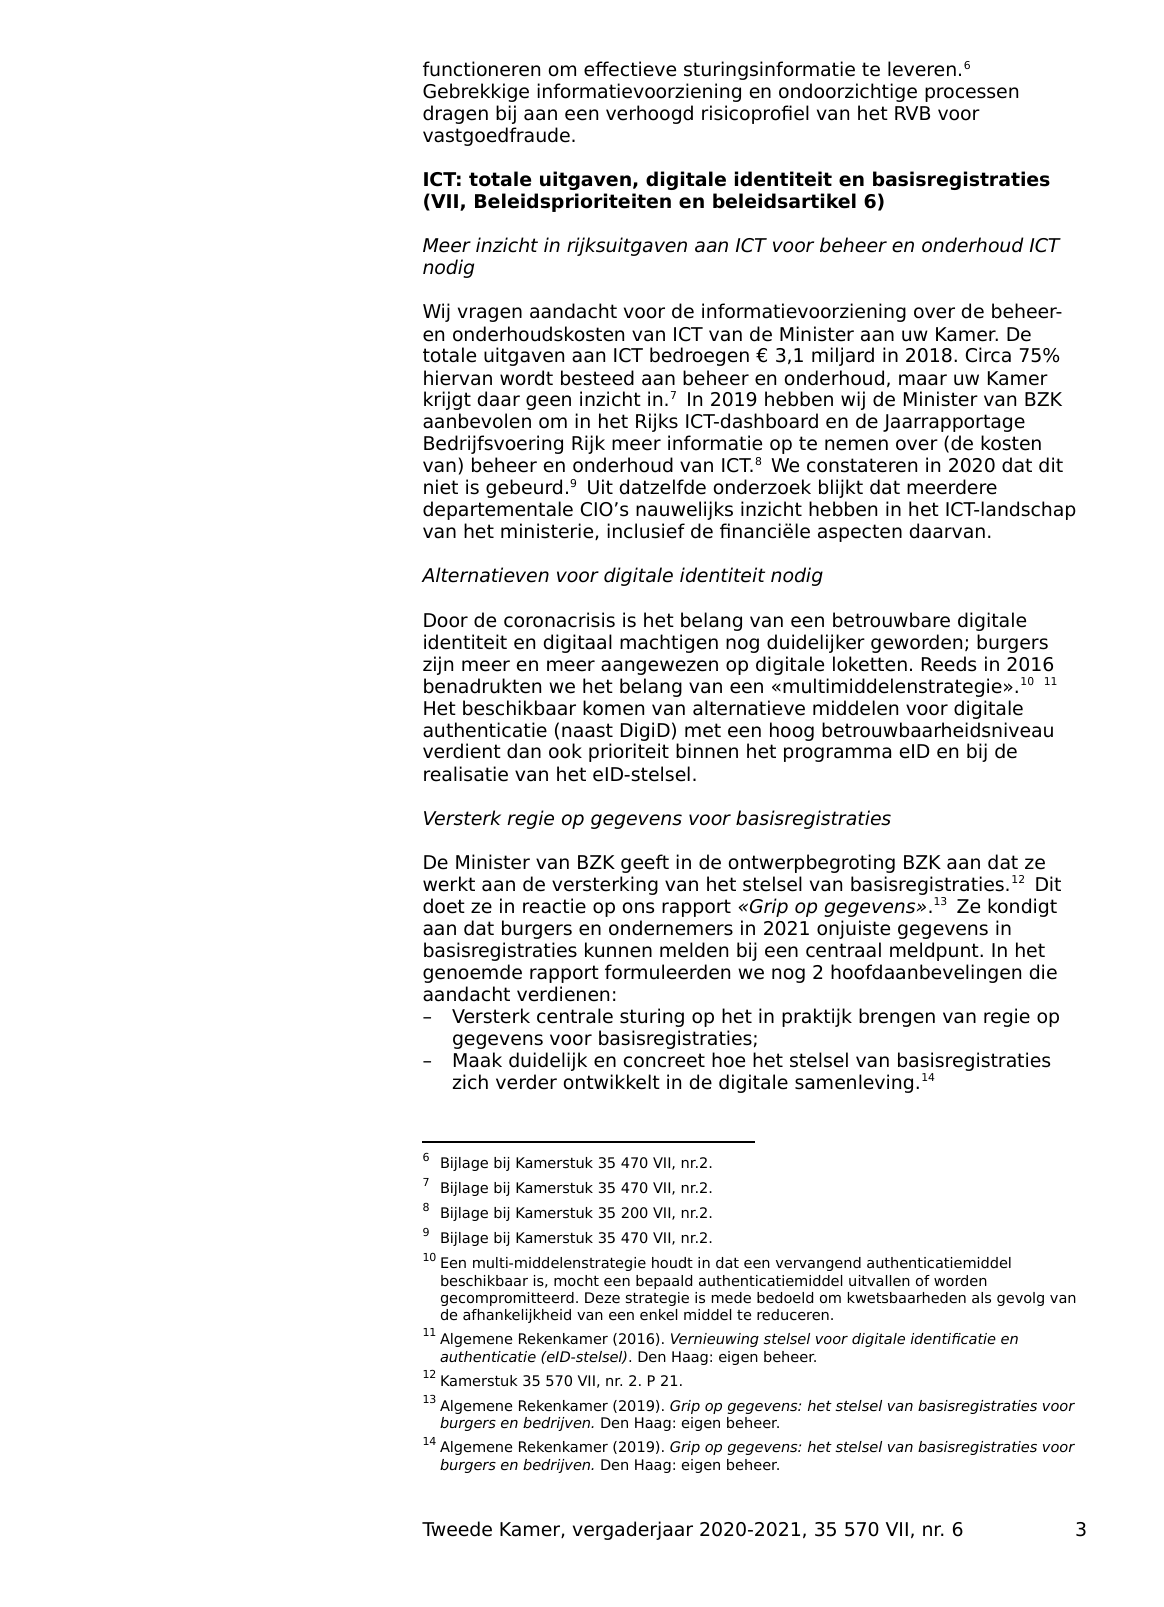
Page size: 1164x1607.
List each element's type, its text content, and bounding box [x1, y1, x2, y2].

subtitle Versterk regie op gegevens voor basisregistraties [422, 808, 1087, 829]
text Algemene Rekenkamer (2016). Vernieuwing stelsel voor digitale identificatie en authenticatie (eID-stelsel). Den Haag: eigen beheer. [422, 1327, 1087, 1366]
text Bijlage bij Kamerstuk 35 470 VII, nr.2. [422, 1151, 1087, 1173]
subtitle Alternatieven voor digitale identiteit nodig [422, 565, 1087, 587]
text Bijlage bij Kamerstuk 35 470 VII, nr.2. [422, 1226, 1087, 1248]
text – Maak duidelijk en concreet hoe het stelsel van basisregistraties zich verder ontwikkelt in de digitale samenleving. [422, 1049, 1087, 1093]
text De Minister van BZK geeft in de ontwerpbegroting BZK aan dat ze werkt aan de versterking van het stelsel van basisregistraties. Dit doet ze in reactie op ons rapport «Grip op gegevens». Ze kondigt aan dat burgers en ondernemers in 2021 onjuiste gegevens in basisregistraties kunnen melden bij een centraal meldpunt. In het genoemde rapport formuleerden we nog 2 hoofdaanbevelingen die aandacht verdienen: [422, 852, 1087, 1006]
subtitle ICT: totale uitgaven, digitale identiteit en basisregistraties (VII, Beleidsprioriteiten en beleidsartikel 6) [422, 169, 1087, 213]
text Bijlage bij Kamerstuk 35 200 VII, nr.2. [422, 1201, 1087, 1223]
text Bijlage bij Kamerstuk 35 470 VII, nr.2. [422, 1176, 1087, 1198]
text – Versterk centrale sturing op het in praktijk brengen van regie op gegevens voor basisregistraties; [422, 1006, 1087, 1049]
text Algemene Rekenkamer (2019). Grip op gegevens: het stelsel van basisregistraties voor burgers en bedrijven. Den Haag: eigen beheer. [422, 1393, 1087, 1432]
text Algemene Rekenkamer (2019). Grip op gegevens: het stelsel van basisregistraties voor burgers en bedrijven. Den Haag: eigen beheer. [422, 1435, 1087, 1474]
subtitle Meer inzicht in rijksuitgaven aan ICT voor beheer en onderhoud ICT nodig [422, 235, 1087, 279]
text Een multi-middelenstrategie houdt in dat een vervangend authenticatiemiddel beschikbaar is, mocht een bepaald authenticatiemiddel uitvallen of worden gecompromitteerd. Deze strategie is mede bedoeld om kwetsbaarheden als gevolg van de afhankelijkheid van een enkel middel te reduceren. [422, 1251, 1087, 1324]
text Kamerstuk 35 570 VII, nr. 2. P 21. [422, 1368, 1087, 1391]
text Wij vragen aandacht voor de informatievoorziening over de beheer- en onderhoudskosten van ICT van de Minister aan uw Kamer. De totale uitgaven aan ICT bedroegen € 3,1 miljard in 2018. Circa 75% hiervan wordt besteed aan beheer en onderhoud, maar uw Kamer krijgt daar geen inzicht in. In 2019 hebben wij de Minister van BZK aanbevolen om in het Rijks ICT-dashboard en de Jaarrapportage Bedrijfsvoering Rijk meer informatie op te nemen over (de kosten van) beheer en onderhoud van ICT. We constateren in 2020 dat dit niet is gebeurd. Uit datzelfde onderzoek blijkt dat meerdere departementale CIO’s nauwelijks inzicht hebben in het ICT-landschap van het ministerie, inclusief de financiële aspecten daarvan. [422, 301, 1087, 543]
text Door de coronacrisis is het belang van een betrouwbare digitale identiteit en digitaal machtigen nog duidelijker geworden; burgers zijn meer en meer aangewezen op digitale loketten. Reeds in 2016 benadrukten we het belang van een «multimiddelenstrategie». Het beschikbaar komen van alternatieve middelen voor digitale authenticatie (naast DigiD) met een hoog betrouwbaarheidsniveau verdient dan ook prioriteit binnen het programma eID en bij de realisatie van het eID-stelsel. [422, 609, 1087, 785]
text functioneren om effectieve sturingsinformatie te leveren. Gebrekkige informatievoorziening en ondoorzichtige processen dragen bij aan een verhoogd risicoprofiel van het RVB voor vastgoedfraude. [422, 59, 1087, 147]
